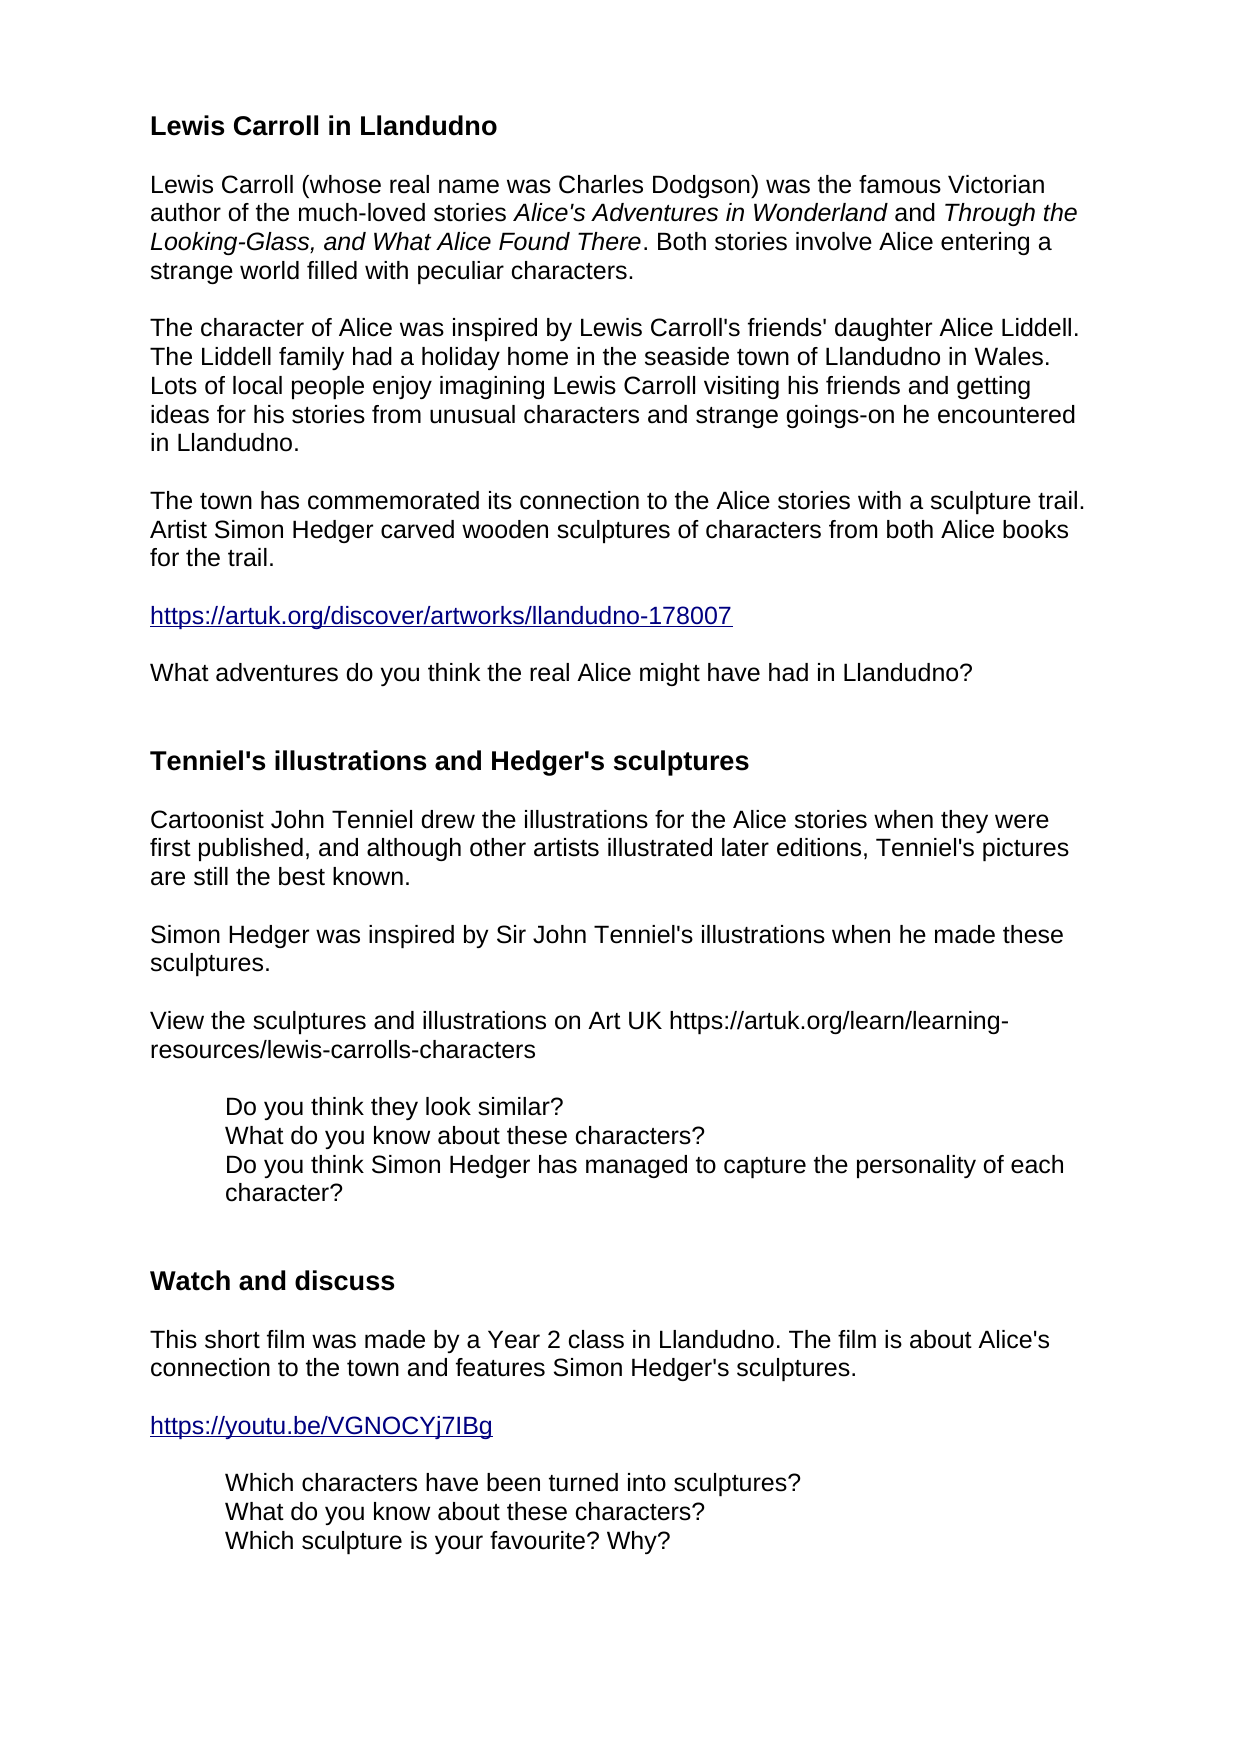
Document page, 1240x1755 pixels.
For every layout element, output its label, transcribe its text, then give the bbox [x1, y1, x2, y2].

text Watch and discuss [150, 1265, 1089, 1296]
text The town has commemorated its connection to the Alice stories with a sculpture trail. Artist Simon Hedger carved wooden sculptures of characters from both Alice books for the trail. [150, 486, 1089, 572]
text https://youtu.be/VGNOCYj7IBg [150, 1411, 1089, 1440]
text View the sculptures and illustrations on Art UK https://artuk.org/learn/learning-resources/lewis-carrolls-characters [150, 1006, 1089, 1063]
text Lewis Carroll (whose real name was Charles Dodgson) was the famous Victorian author of the much-loved stories Alice's Adventures in Wonderland and Through the Looking-Glass, and What Alice Found There. Both stories involve Alice entering a strange world filled with peculiar characters. [150, 170, 1089, 285]
list What do you know about these characters? [225, 1121, 1089, 1150]
list Do you think Simon Hedger has managed to capture the personality of each character? [225, 1150, 1089, 1207]
list Which characters have been turned into sculptures? [225, 1468, 1089, 1497]
subtitle Lewis Carroll in Llandudno [150, 110, 1089, 141]
list Which sculpture is your favourite? Why? [225, 1526, 1089, 1555]
text This short film was made by a Year 2 class in Llandudno. The film is about Alice's connection to the town and features Simon Hedger's sculptures. [150, 1325, 1089, 1382]
text What adventures do you think the real Alice might have had in Llandudno? [150, 658, 1089, 687]
text https://artuk.org/discover/artworks/llandudno-178007 [150, 601, 1089, 630]
text Tenniel's illustrations and Hedger's sculptures [150, 745, 1089, 776]
text The character of Alice was inspired by Lewis Carroll's friends' daughter Alice Liddell. The Liddell family had a holiday home in the seaside town of Llandudno in Wales. Lots of local people enjoy imagining Lewis Carroll visiting his friends and getting ideas for his stories from unusual characters and strange goings-on he encountered in Llandudno. [150, 313, 1089, 457]
text Simon Hedger was inspired by Sir John Tenniel's illustrations when he made these sculptures. [150, 920, 1089, 977]
list Do you think they look similar? [225, 1092, 1089, 1121]
list What do you know about these characters? [225, 1497, 1089, 1526]
text Cartoonist John Tenniel drew the illustrations for the Alice stories when they were first published, and although other artists illustrated later editions, Tenniel's pictures are still the best known. [150, 805, 1089, 891]
